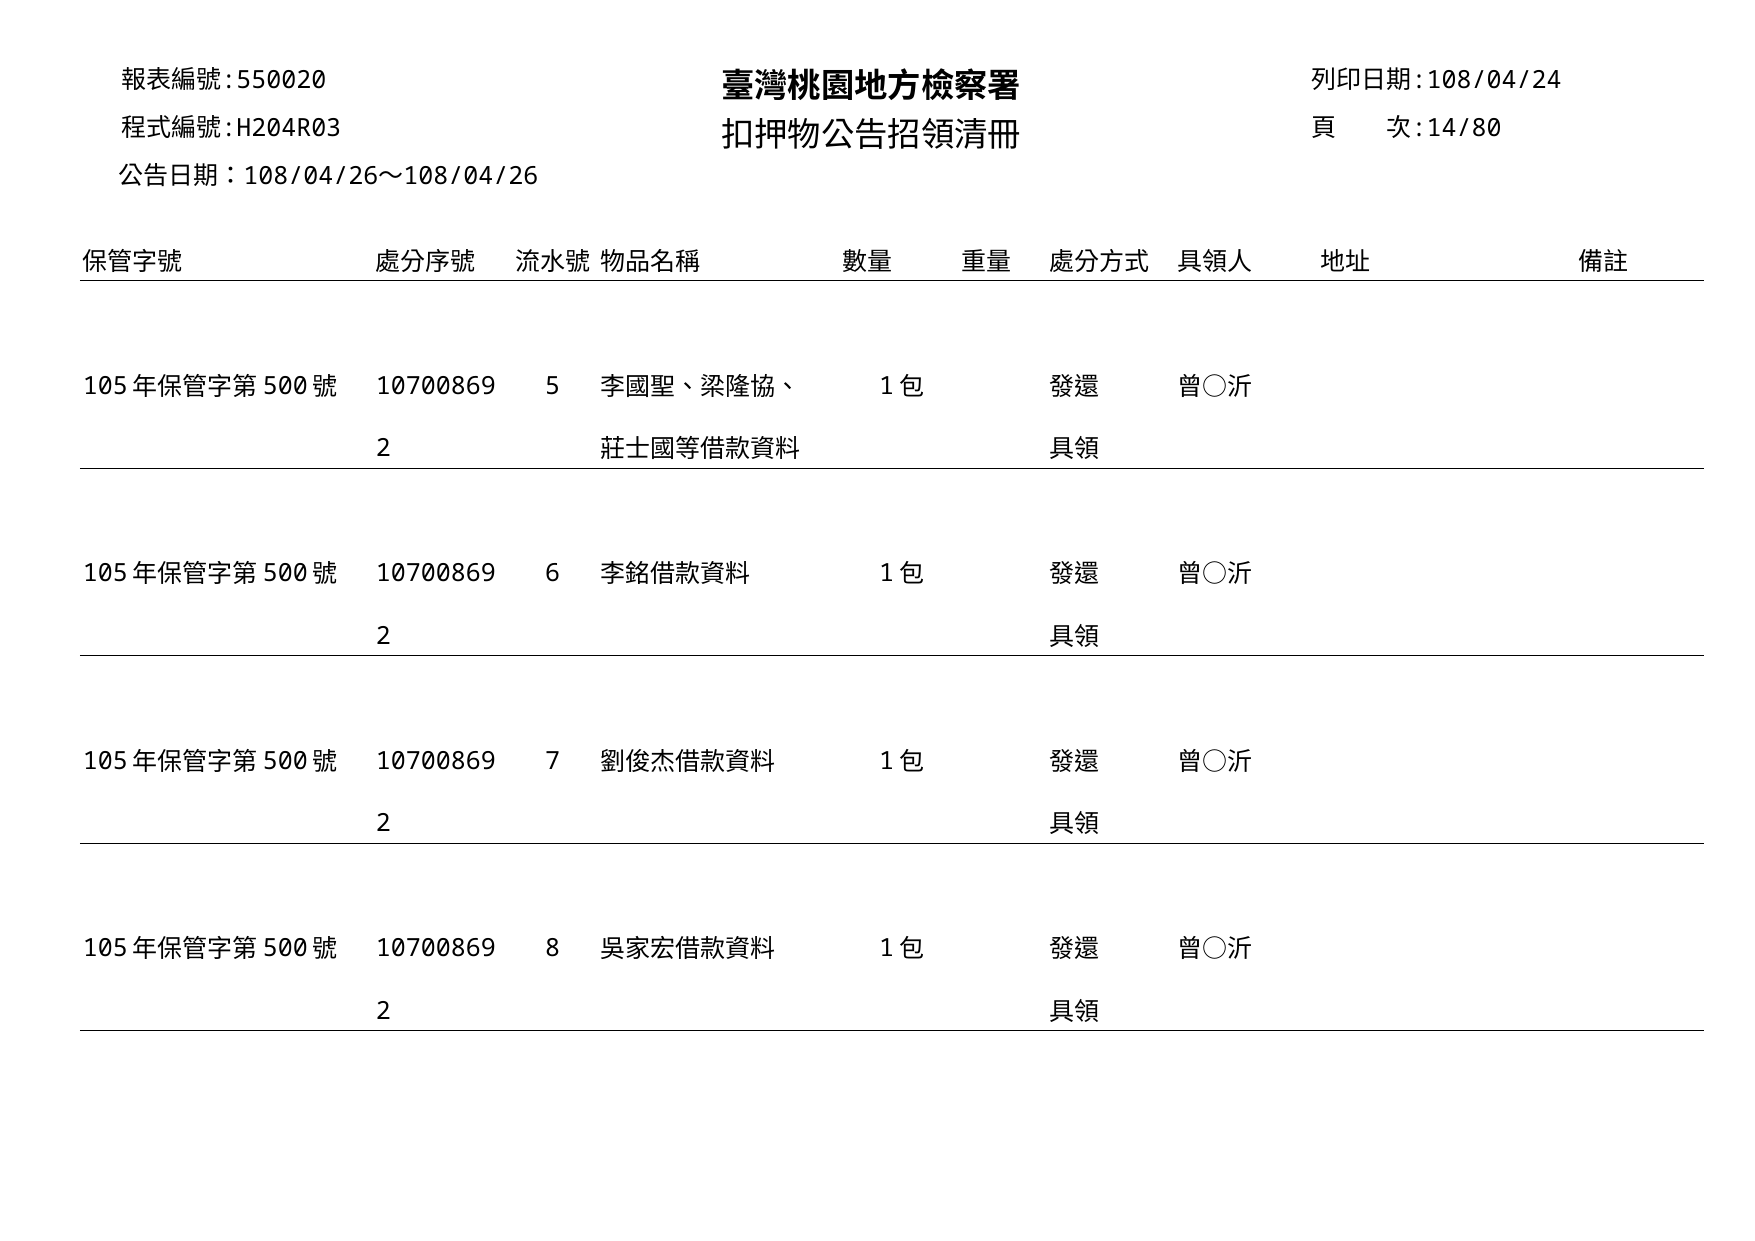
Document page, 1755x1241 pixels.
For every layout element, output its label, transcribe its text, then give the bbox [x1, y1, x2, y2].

table_header 地址 [1317, 218, 1575, 280]
table_cell 1包 [808, 281, 927, 468]
table_cell 發還 具領 [1046, 844, 1175, 1030]
table_cell 105年保管字第500號 [80, 656, 373, 843]
table_cell [927, 469, 1046, 655]
table_cell 1包 [808, 469, 927, 655]
table_cell 1包 [808, 844, 927, 1030]
table_header 重量 [927, 218, 1046, 280]
table_cell [927, 656, 1046, 843]
table_cell 107008692 [373, 281, 507, 468]
table_cell [1575, 469, 1704, 655]
table_header 保管字號 [80, 218, 373, 280]
table_cell 105年保管字第500號 [80, 469, 373, 655]
table_cell [1317, 469, 1575, 655]
table_cell 曾○沂 [1175, 469, 1317, 655]
table_cell 107008692 [373, 656, 507, 843]
table_cell [1317, 281, 1575, 468]
table_cell [1575, 281, 1704, 468]
table_cell [927, 281, 1046, 468]
table_cell [1317, 656, 1575, 843]
table_cell 李國聖、梁隆協、莊士國等借款資料 [597, 281, 807, 468]
table_cell 7 [507, 656, 597, 843]
table_header 數量 [808, 218, 927, 280]
table_cell 吳家宏借款資料 [597, 844, 807, 1030]
table_cell 107008692 [373, 844, 507, 1030]
table_cell [1575, 844, 1704, 1030]
table_cell 曾○沂 [1175, 656, 1317, 843]
table_cell [1575, 656, 1704, 843]
table_header 處分方式 [1046, 218, 1175, 280]
table_cell 發還 具領 [1046, 656, 1175, 843]
table_header 處分序號 [373, 218, 507, 280]
table_cell 6 [507, 469, 597, 655]
table_cell 107008692 [373, 469, 507, 655]
table_header 具領人 [1175, 218, 1317, 280]
table_cell [927, 844, 1046, 1030]
table_cell 105年保管字第500號 [80, 844, 373, 1030]
table_cell 發還 具領 [1046, 281, 1175, 468]
table_cell 發還 具領 [1046, 469, 1175, 655]
table_cell [1317, 844, 1575, 1030]
table_cell 李銘借款資料 [597, 469, 807, 655]
table_header 流水號 [507, 218, 597, 280]
table_cell 105年保管字第500號 [80, 281, 373, 468]
table_cell 曾○沂 [1175, 281, 1317, 468]
table_cell 5 [507, 281, 597, 468]
table_cell 8 [507, 844, 597, 1030]
table_header 物品名稱 [597, 218, 807, 280]
table_cell 1包 [808, 656, 927, 843]
table_cell 曾○沂 [1175, 844, 1317, 1030]
table_header 備註 [1575, 218, 1704, 280]
table_cell 劉俊杰借款資料 [597, 656, 807, 843]
